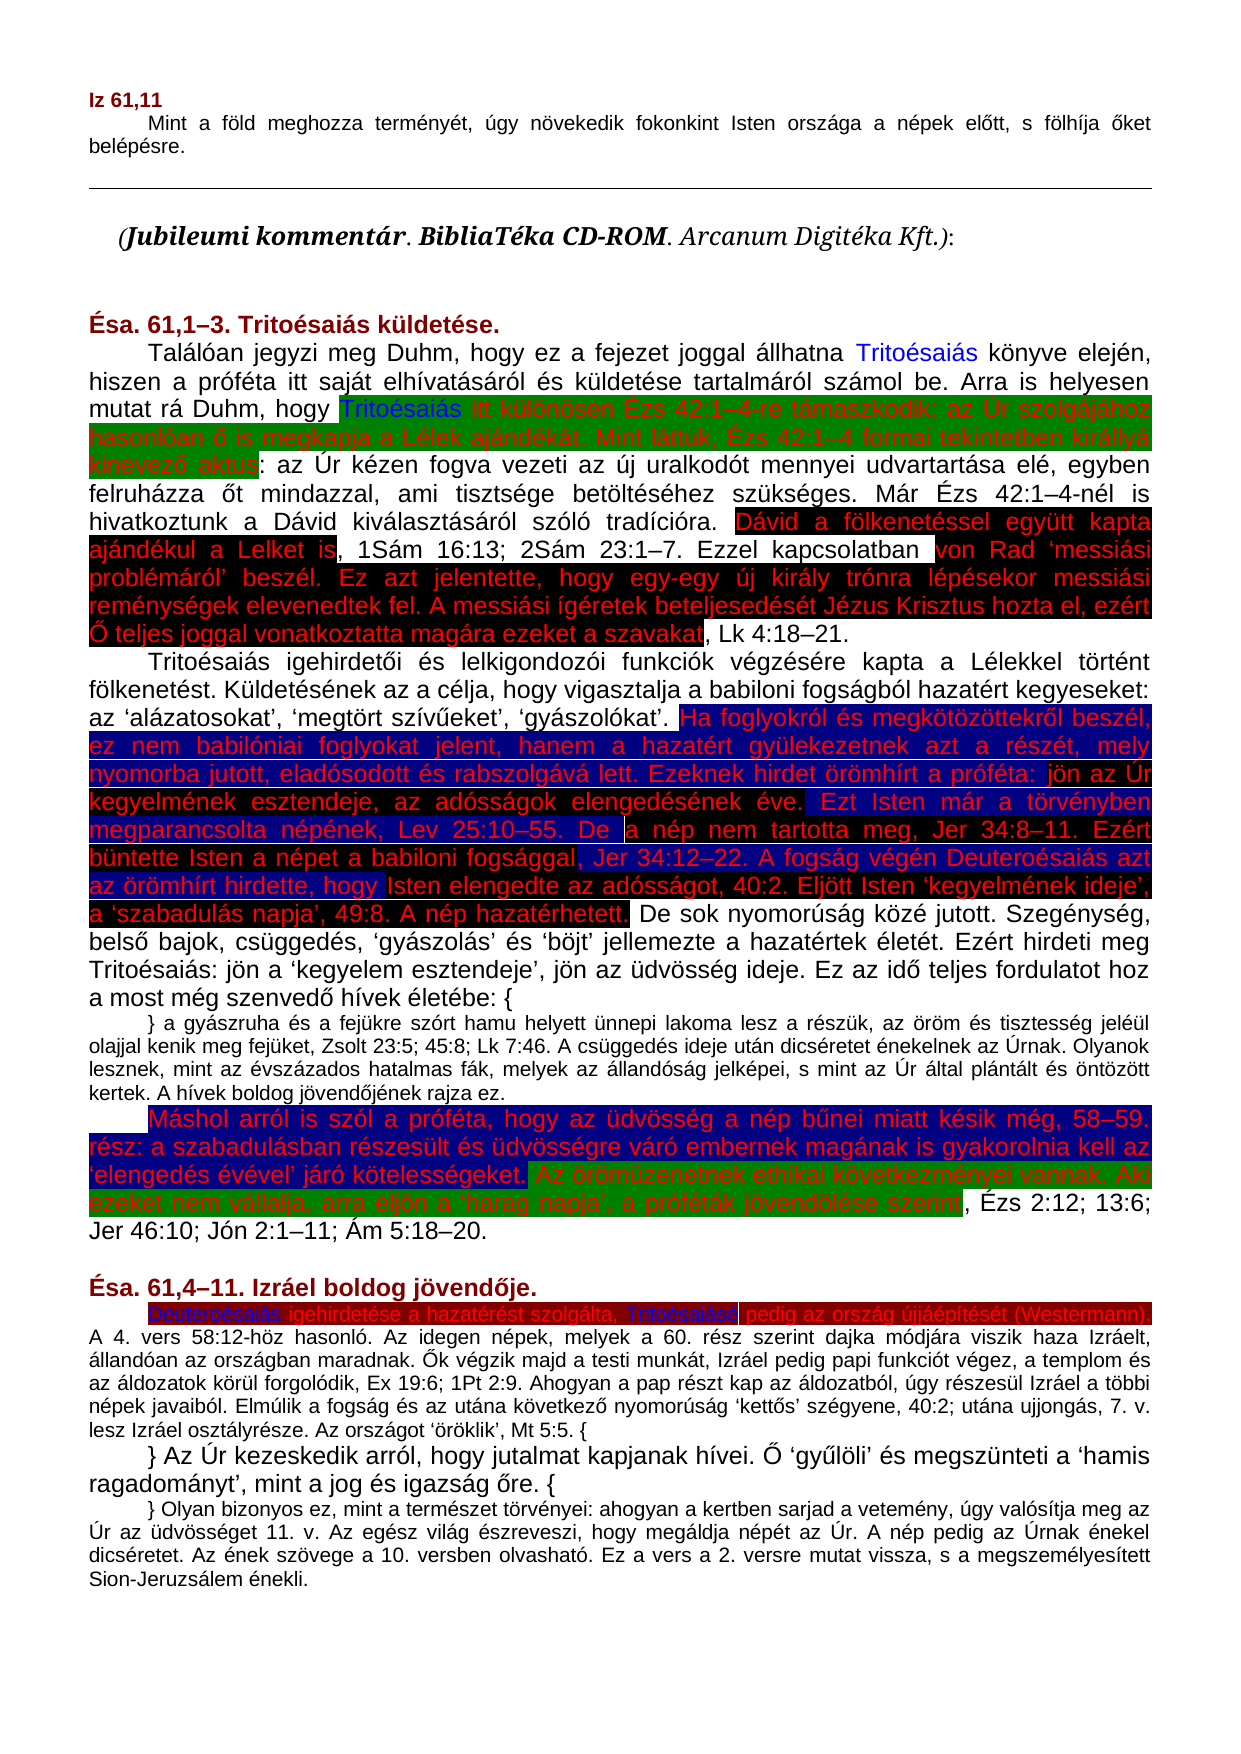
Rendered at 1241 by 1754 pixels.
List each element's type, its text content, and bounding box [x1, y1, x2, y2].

text Ésa. 61,4–11. Izráel boldog jövendője. [88, 1274, 1152, 1302]
text } Az Úr kezeskedik arról, hogy jutalmat kapjanak hívei. Ő ‘gyűlöli’ és megszünteti a ‘hamis ragadományt’, mint a jog és igazság őre. { [88, 1442, 1152, 1498]
text } a gyászruha és a fejükre szórt hamu helyett ünnepi lakoma lesz a részük, az öröm és tisztesség jeléül olajjal kenik meg fejüket, Zsolt 23:5; 45:8; Lk 7:46. A csüggedés ideje után dicséretet énekelnek az Úrnak. Olyanok lesznek, mint az évszázados hatalmas fák, melyek az állandóság jelképei, s mint az Úr által plántált és öntözött kertek. A hívek boldog jövendőjének rajza ez. [88, 1012, 1152, 1104]
text Máshol arról is szól a próféta, hogy az üdvösség a nép bűnei miatt késik még, 58–59. rész: a szabadulásban részesült és üdvösségre váró embernek magának is gyakorolnia kell az ‘elengedés évével’ járó kötelességeket. Az örömüzenetnek ethikai következményei vannak. Aki ezeket nem vállalja, arra eljön a ‘harag napja’, a próféták jövendölése szerint, Ézs 2:12; 13:6; Jer 46:10; Jón 2:1–11; Ám 5:18–20. [88, 1104, 1152, 1245]
text Tritoésaiás igehirdetői és lelkigondozói funkciók végzésére kapta a Lélekkel történt fölkenetést. Küldetésének az a célja, hogy vigasztalja a babiloni fogságból hazatért kegyeseket: az ‘alázatosokat’, ‘megtört szívűeket’, ‘gyászolókat’. Ha foglyokról és megkötözöttekről beszél, ez nem babilóniai foglyokat jelent, hanem a hazatért gyülekezetnek azt a részét, mely nyomorba jutott, eladósodott és rabszolgává lett. Ezeknek hirdet örömhírt a próféta: jön az Úr kegyelmének esztendeje, az adósságok elengedésének éve. Ezt Isten már a törvényben megparancsolta népének, Lev 25:10–55. De a nép nem tartotta meg, Jer 34:8–11. Ezért büntette Isten a népet a babiloni fogsággal, Jer 34:12–22. A fogság végén Deuteroésaiás azt az örömhírt hirdette, hogy Isten elengedte az adósságot, 40:2. Eljött Isten ‘kegyelmének ideje’, a ‘szabadulás napja’, 49:8. A nép hazatérhetett. De sok nyomorúság közé jutott. Szegénység, belső bajok, csüggedés, ‘gyászolás’ és ‘böjt’ jellemezte a hazatértek életét. Ezért hirdeti meg Tritoésaiás: jön a ‘kegyelem esztendeje’, jön az üdvösség ideje. Ez az idő teljes fordulatot hoz a most még szenvedő hívek életébe: { [88, 647, 1152, 1012]
text Ésa. 61,1–3. Tritoésaiás küldetése. [88, 311, 1152, 339]
text } Olyan bizonyos ez, mint a természet törvényei: ahogyan a kertben sarjad a vetemény, úgy valósítja meg az Úr az üdvösséget 11. v. Az egész világ észreveszi, hogy megáldja népét az Úr. A nép pedig az Úrnak énekel dicséretet. Az ének szövege a 10. versben olvasható. Ez a vers a 2. versre mutat vissza, s a megszemélyesített Sion-Jeruzsálem énekli. [88, 1498, 1152, 1591]
text Találóan jegyzi meg Duhm, hogy ez a fejezet joggal állhatna Tritoésaiás könyve elején, hiszen a próféta itt saját elhívatásáról és küldetése tartalmáról számol be. Arra is helyesen mutat rá Duhm, hogy Tritoésaiás itt különösen Ézs 42:1–4-re támaszkodik: az Úr szolgájához hasonlóan ő is megkapja a Lélek ajándékát. Mint láttuk, Ézs 42:1–4 formai tekintetben királlyá kinevező aktus: az Úr kézen fogva vezeti az új uralkodót mennyei udvartartása elé, egyben felruházza őt mindazzal, ami tisztsége betöltéséhez szükséges. Már Ézs 42:1–4-nél is hivatkoztunk a Dávid kiválasztásáról szóló tradícióra. Dávid a fölkenetéssel együtt kapta ajándékul a Lelket is, 1Sám 16:13; 2Sám 23:1–7. Ezzel kapcsolatban von Rad ‘messiási problémáról’ beszél. Ez azt jelentette, hogy egy-egy új király trónra lépésekor messiási reménységek elevenedtek fel. A messiási ígéretek beteljesedését Jézus Krisztus hozta el, ezért Ő teljes joggal vonatkoztatta magára ezeket a szavakat, Lk 4:18–21. [88, 339, 1152, 647]
text Mint a föld meghozza terményét, úgy növekedik fokonkint Isten országa a népek előtt, s fölhíja őket belépésre. [88, 112, 1152, 158]
text Iz 61,11 [88, 88, 1152, 112]
text Deuteroésaiás igehirdetése a hazatérést szolgálta, Tritoésaiásé pedig az ország újjáépítését (Westermann). A 4. vers 58:12-höz hasonló. Az idegen népek, melyek a 60. rész szerint dajka módjára viszik haza Izráelt, állandóan az országban maradnak. Ők végzik majd a testi munkát, Izráel pedig papi funkciót végez, a templom és az áldozatok körül forgolódik, Ex 19:6; 1Pt 2:9. Ahogyan a pap részt kap az áldozatból, úgy részesül Izráel a többi népek javaiból. Elmúlik a fogság és az utána következő nyomorúság ‘kettős’ szégyene, 40:2; utána ujjongás, 7. v. lesz Izráel osztályrésze. Az országot ‘öröklik’, Mt 5:5. { [88, 1302, 1152, 1442]
text (Jubileumi kommentár. BibliaTéka CD-ROM. Arcanum Digitéka Kft.): [88, 189, 1152, 282]
